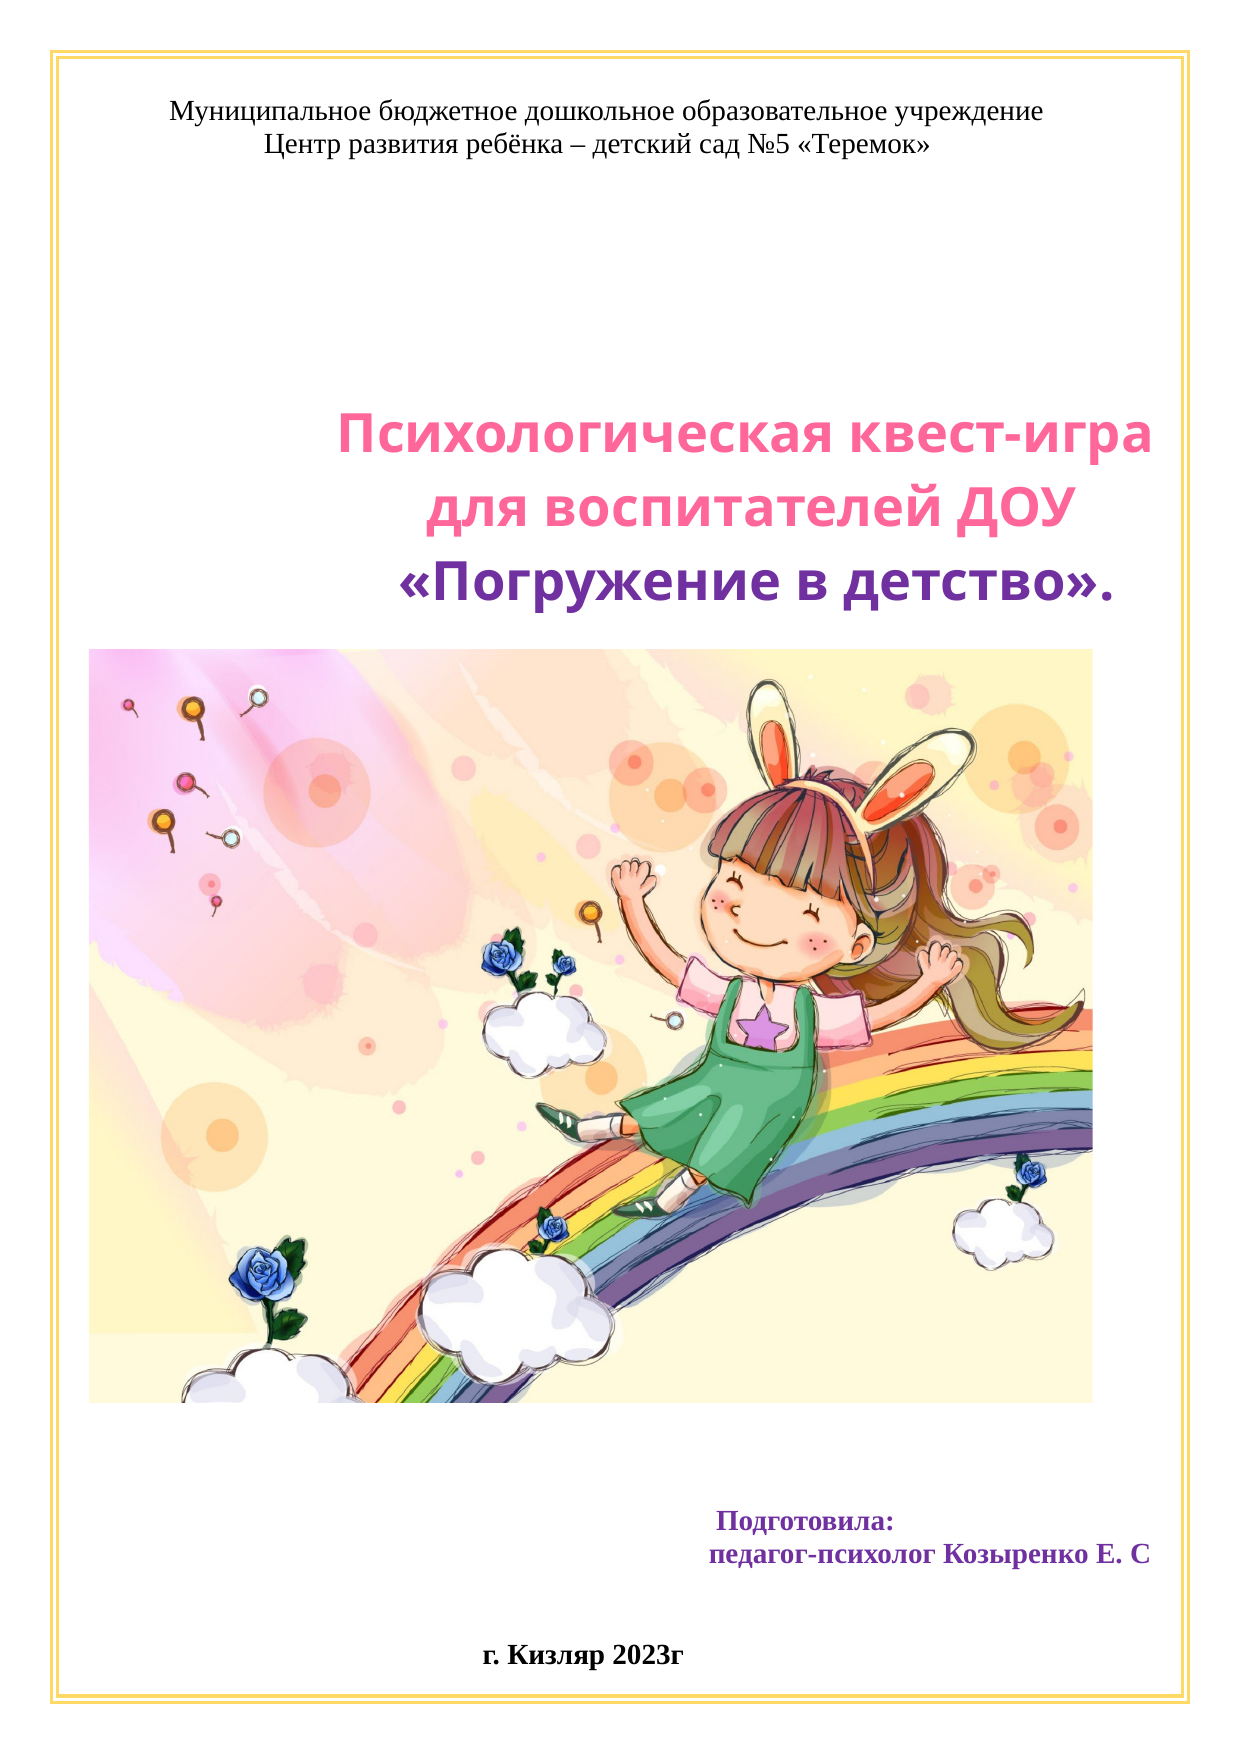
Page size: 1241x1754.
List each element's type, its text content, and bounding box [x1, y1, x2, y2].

text Подготовила: [89, 1503, 1181, 1537]
text для воспитателей ДОУ [89, 468, 1181, 542]
text педагог-психолог Козыренко Е. С [89, 1537, 1181, 1570]
text «Погружение в детство». [89, 542, 1181, 616]
text Психологическая квест-игра [89, 395, 1181, 468]
text Муниципальное бюджетное дошкольное образовательное учреждение [89, 93, 1181, 126]
text Центр развития ребёнка – детский сад №5 «Теремок» [89, 126, 1181, 160]
text г. Кизляр 2023г [89, 1637, 1181, 1671]
